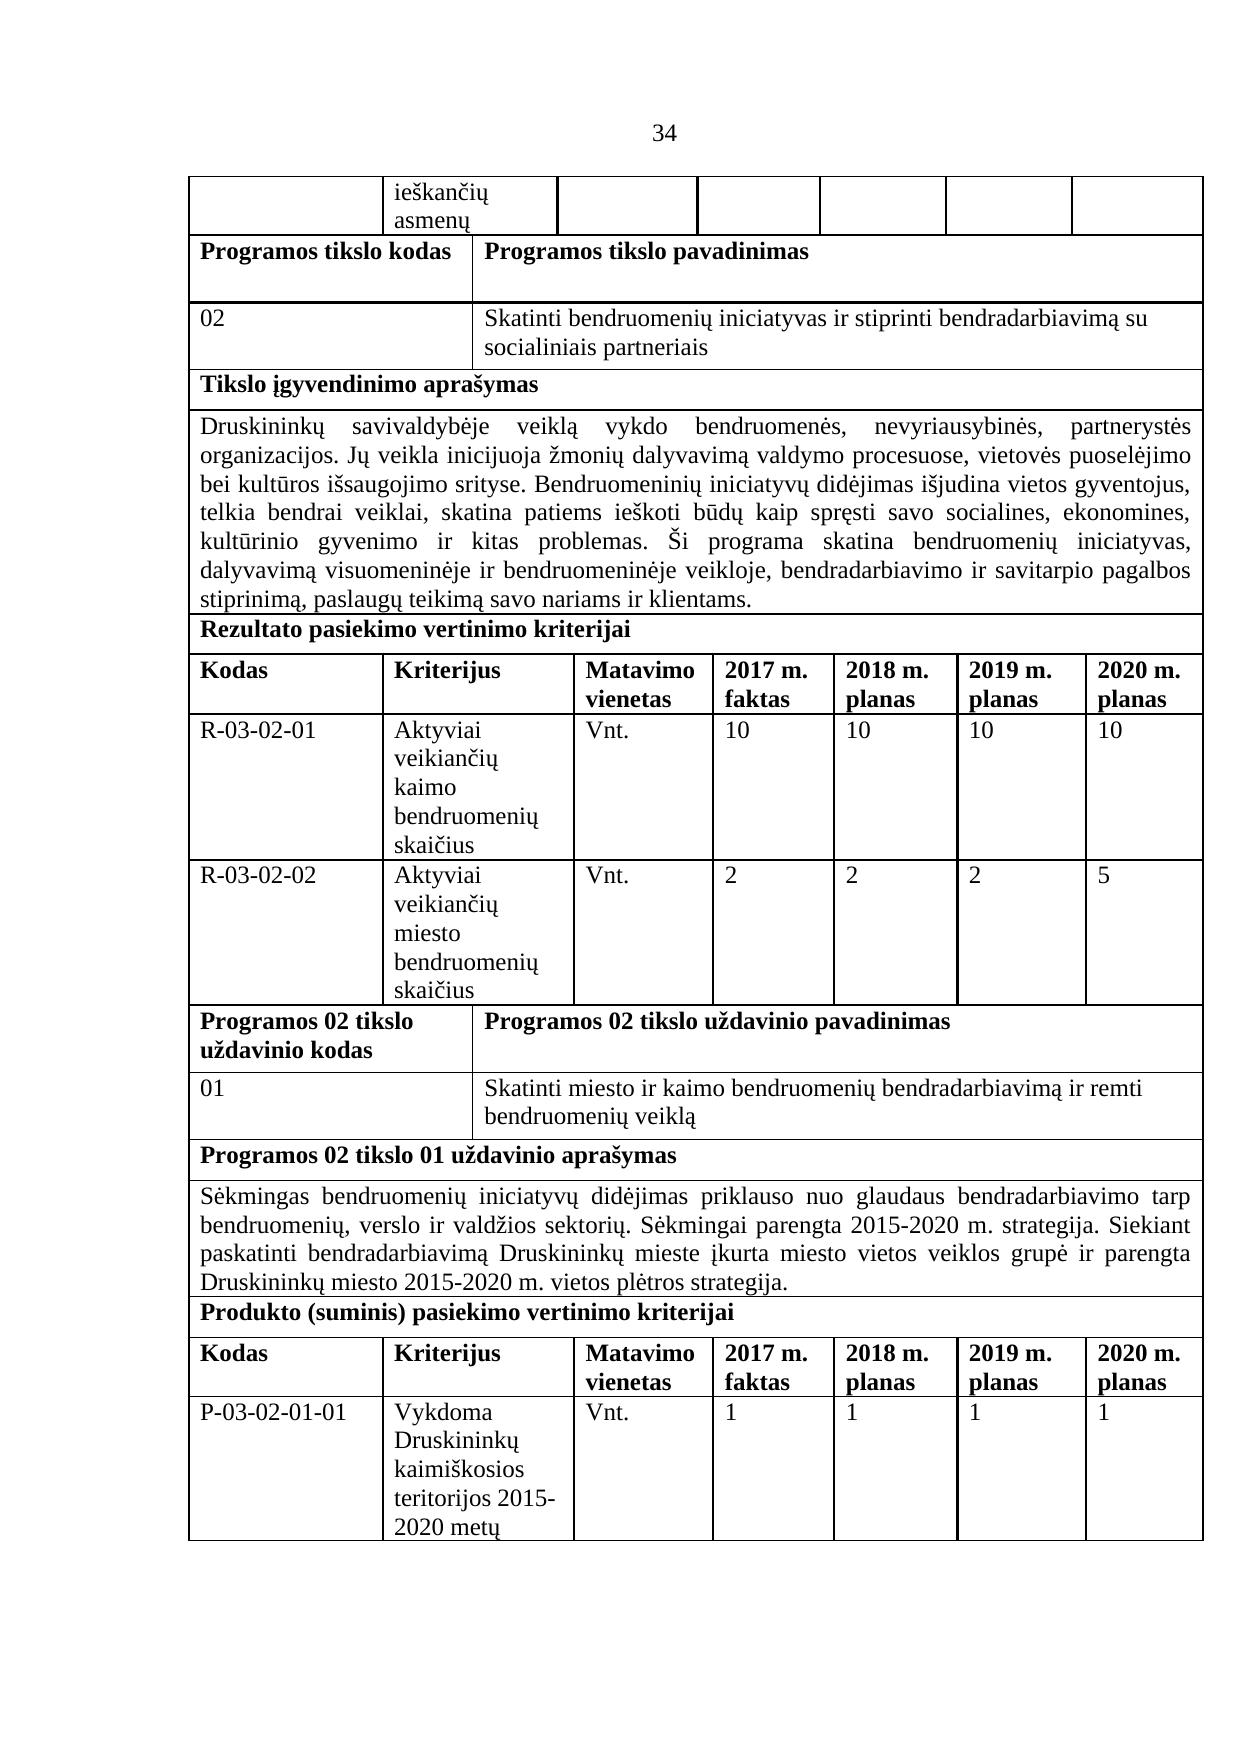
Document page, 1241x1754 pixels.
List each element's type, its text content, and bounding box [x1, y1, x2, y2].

table_cell ieškančių asmenų [384, 177, 556, 234]
table_cell Aktyviai veikiančių miesto bendruomenių skaičius [384, 861, 573, 1004]
table_cell 2019 m. planas [959, 1338, 1085, 1396]
table_cell Vnt. [575, 861, 712, 1004]
table_cell Produkto (suminis) pasiekimo vertinimo kriterijai [190, 1297, 1202, 1337]
table_cell Druskininkų savivaldybėje veiklą vykdo bendruomenės, nevyriausybinės, partnerystės organizacijos. Jų veikla inicijuoja žmonių dalyvavimą valdymo procesuose, vietovės puoselėjimo bei kultūros išsaugojimo srityse. Bendruomeninių iniciatyvų didėjimas išjudina vietos gyventojus, telkia bendrai veiklai, skatina patiems ieškoti būdų kaip spręsti savo socialines, ekonomines, kultūrinio gyvenimo ir kitas problemas. Ši programa skatina bendruomenių iniciatyvas, dalyvavimą visuomeninėje ir bendruomeninėje veikloje, bendradarbiavimo ir savitarpio pagalbos stiprinimą, paslaugų teikimą savo nariams ir klientams. [190, 411, 1202, 612]
table_cell [821, 177, 945, 234]
table_cell P-03-02-01-01 [190, 1397, 382, 1540]
table_cell Sėkmingas bendruomenių iniciatyvų didėjimas priklauso nuo glaudaus bendradarbiavimo tarp bendruomenių, verslo ir valdžios sektorių. Sėkmingai parengta 2015-2020 m. strategija. Siekiant paskatinti bendradarbiavimą Druskininkų mieste įkurta miesto vietos veiklos grupė ir parengta Druskininkų miesto 2015-2020 m. vietos plėtros strategija. [190, 1181, 1202, 1296]
table_cell [699, 177, 819, 234]
table_cell 10 [959, 715, 1085, 858]
table_cell Vnt. [575, 715, 712, 858]
table_cell Matavimo vienetas [575, 655, 712, 713]
table_cell 2017 m. faktas [714, 1338, 833, 1396]
table_cell Skatinti miesto ir kaimo bendruomenių bendradarbiavimą ir remti bendruomenių veiklą [473, 1073, 1202, 1139]
table_cell R-03-02-01 [190, 715, 382, 858]
table_cell [1073, 177, 1202, 234]
table_cell Matavimo vienetas [575, 1338, 712, 1396]
table_cell 10 [714, 715, 833, 858]
table_cell 01 [190, 1073, 472, 1139]
table_cell Aktyviai veikiančių kaimo bendruomenių skaičius [384, 715, 573, 858]
table_cell Kriterijus [384, 1338, 573, 1396]
table_cell Programos 02 tikslo uždavinio kodas [190, 1006, 472, 1072]
table_cell 2019 m. planas [959, 655, 1085, 713]
table_cell Rezultato pasiekimo vertinimo kriterijai [190, 615, 1202, 653]
table_cell Skatinti bendruomenių iniciatyvas ir stiprinti bendradarbiavimą su socialiniais partneriais [473, 304, 1202, 368]
table_cell 2020 m. planas [1087, 1338, 1202, 1396]
table_cell 2 [959, 861, 1085, 1004]
table_cell [190, 177, 382, 234]
table_cell 1 [714, 1397, 833, 1540]
table_cell Kodas [190, 655, 382, 713]
table_cell [559, 177, 696, 234]
table_cell Programos tikslo pavadinimas [473, 236, 1202, 301]
table_cell 2 [835, 861, 956, 1004]
table_cell [947, 177, 1071, 234]
table_cell Kodas [190, 1338, 382, 1396]
table_cell Vykdoma Druskininkų kaimiškosios teritorijos 2015-2020 metų [384, 1397, 573, 1540]
table_cell 5 [1087, 861, 1202, 1004]
table_cell Programos 02 tikslo uždavinio pavadinimas [473, 1006, 1202, 1072]
table_cell 2018 m. planas [835, 655, 956, 713]
table_cell Kriterijus [384, 655, 573, 713]
table_cell 1 [959, 1397, 1085, 1540]
table_cell Tikslo įgyvendinimo aprašymas [190, 370, 1202, 409]
table_cell 1 [835, 1397, 956, 1540]
table_cell 2018 m. planas [835, 1338, 956, 1396]
table_cell Vnt. [575, 1397, 712, 1540]
table_cell 2020 m. planas [1087, 655, 1202, 713]
table_cell Programos 02 tikslo 01 uždavinio aprašymas [190, 1140, 1202, 1180]
table_cell R-03-02-02 [190, 861, 382, 1004]
table_cell 10 [835, 715, 956, 858]
table_cell 2 [714, 861, 833, 1004]
table_cell 2017 m. faktas [714, 655, 833, 713]
table_cell Programos tikslo kodas [190, 236, 472, 301]
table_cell 1 [1087, 1397, 1202, 1540]
table_cell 02 [190, 304, 472, 368]
table_cell 10 [1087, 715, 1202, 858]
